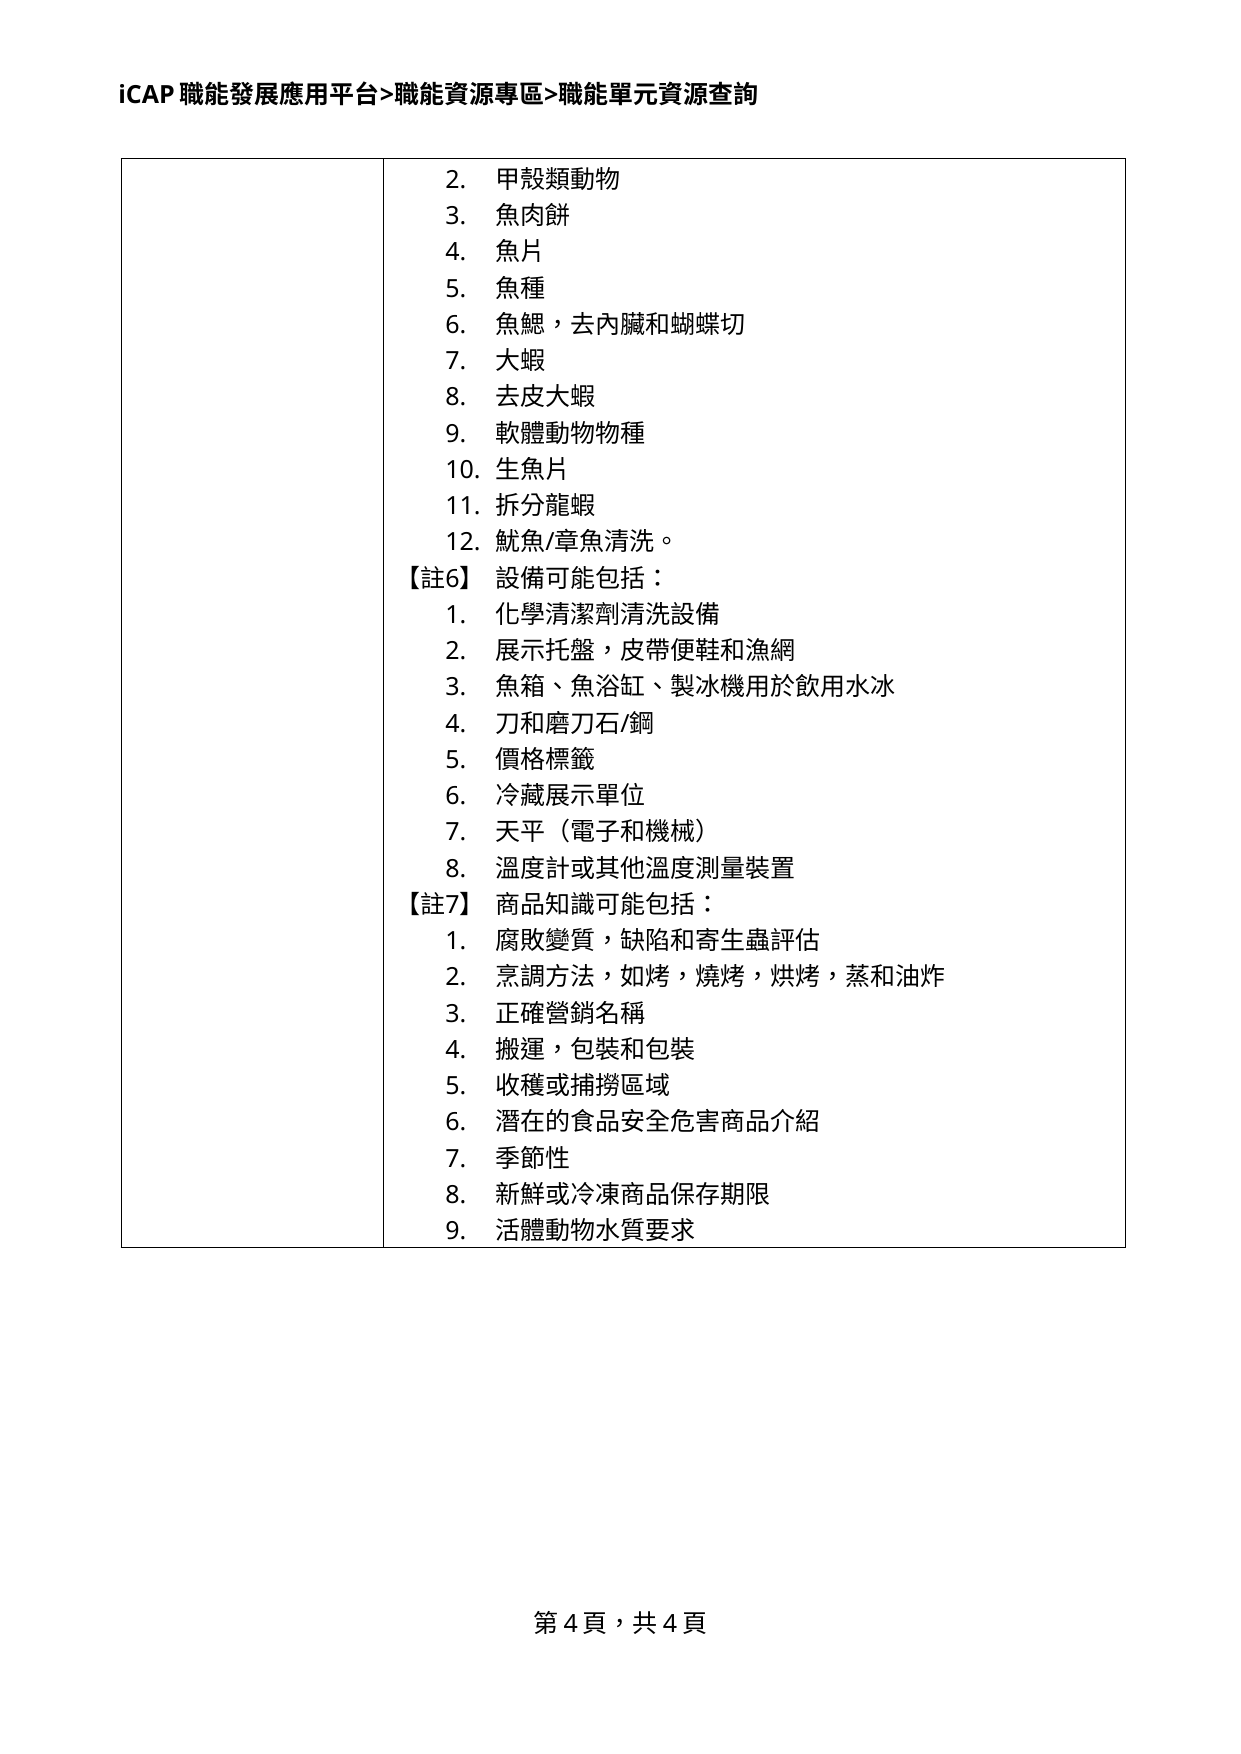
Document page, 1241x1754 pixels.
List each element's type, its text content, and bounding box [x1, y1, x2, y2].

table_cell 相關政府規章，許可和其他要求可能包括： 生物安全轉檢疫 業務或工作場所運營，政策和做法 正確營銷名稱和標籤 環境危害識別，風險評估和控制 漁業或水產養殖的規定，許可證和執照 食品安全管制 危險源辨識，風險評量和控制 食品安全衛生規定和程序可能包括： 顯示，包裝和銷售食品，包括海鮮和水商品 設備設計使用，清潔和維護 位置，建築和海鮮房舍維修 人，商品和地點的衛生要求 加工，深加工和準備食物，包括海鮮和水商品 商品標籤，追踪和回收 收貨，儲存和運送食品，包括海鮮和水商品 原則包括： 控制廢水，化學殘留物，污染物，廢物和污染 使用可再生，可回收 最大限度地降低噪音或異味排放 減少溫室氣體排放 減少能源使用 不可再生資源，減少使用 創業環境危害識別，風險評估和控制 使用和循環用水，保持水質 個人防護裝置可包括： 手套 隔熱防護服的冷凍機和冷水機組製冷機組 防滑或其他安全鞋 保護頭髮，鬍鬚和靴套 制服或工作服 商品可能包括： 清洗螃蟹 甲殼類動物 魚肉餅 魚片 魚種 魚鰓，去內臟和蝴蝶切 大蝦 去皮大蝦 軟體動物物種 生魚片 拆分龍蝦 魷魚/章魚清洗。 設備可能包括： 化學清潔劑清洗設備 展示托盤，皮帶便鞋和漁網 魚箱、魚浴缸、製冰機用於飲用水冰 刀和磨刀石/鋼 價格標籤 冷藏展示單位 天平（電子和機械） 溫度計或其他溫度測量裝置 商品知識可能包括： 腐敗變質，缺陷和寄生蟲評估 烹調方法，如烤，燒烤，烘烤，蒸和油炸 正確營銷名稱 搬運，包裝和包裝 收穫或捕撈區域 潛在的食品安全危害商品介紹 季節性 新鮮或冷凍商品保存期限 活體動物水質要求 [384, 159, 1125, 1247]
table_cell [122, 159, 383, 1247]
